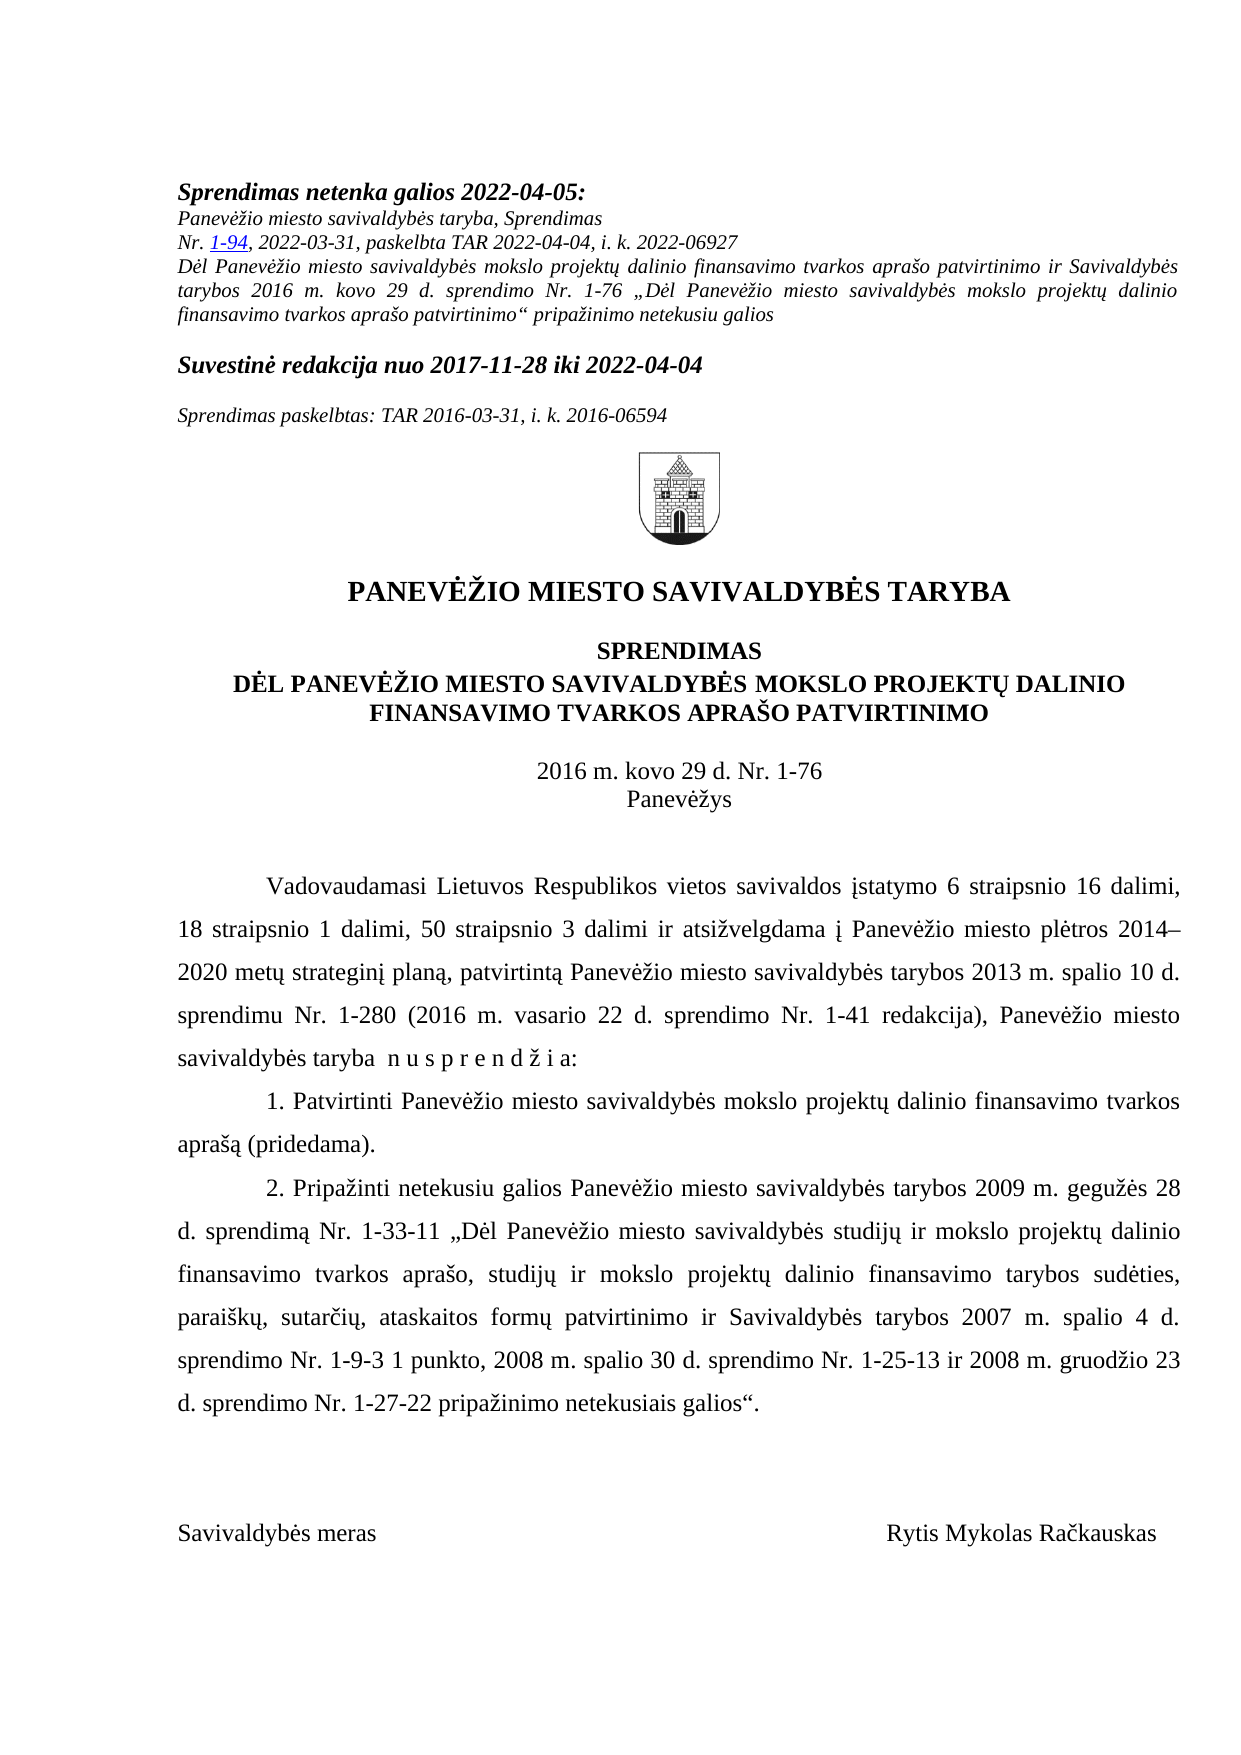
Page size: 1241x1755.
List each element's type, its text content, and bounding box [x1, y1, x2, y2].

text Sprendimas paskelbtas: TAR 2016-03-31, i. k. 2016-06594 [177, 403, 1181, 427]
text Dėl Panevėžio miesto savivaldybės mokslo projektų dalinio finansavimo tvarkos aprašo patvirtinimo ir Savivaldybės tarybos 2016 m. kovo 29 d. sprendimo Nr. 1-76 „Dėl Panevėžio miesto savivaldybės mokslo projektų dalinio finansavimo tvarkos aprašo patvirtinimo“ pripažinimo netekusiu galios [177, 254, 1181, 326]
text Vadovaudamasi Lietuvos Respublikos vietos savivaldos įstatymo 6 straipsnio 16 dalimi, 18 straipsnio 1 dalimi, 50 straipsnio 3 dalimi ir atsižvelgdama į Panevėžio miesto plėtros 2014–2020 metų strateginį planą, patvirtintą Panevėžio miesto savivaldybės tarybos 2013 m. spalio 10 d. sprendimu Nr. 1-280 (2016 m. vasario 22 d. sprendimo Nr. 1-41 redakcija), Panevėžio miesto savivaldybės taryba n u s p r e n d ž i a: [177, 871, 1181, 1072]
text 1. Patvirtinti Panevėžio miesto savivaldybės mokslo projektų dalinio finansavimo tvarkos aprašą (pridedama). [177, 1086, 1181, 1158]
text 2016 m. kovo 29 d. Nr. 1-76 [177, 756, 1181, 784]
subtitle DĖL PANEVĖŽIO MIESTO SAVIVALDYBĖS mokslo projektų dalinio finansavimo tvarkos aprašO PATVIRTINIMO [177, 665, 1181, 727]
text Nr. 1-94, 2022-03-31, paskelbta TAR 2022-04-04, i. k. 2022-06927 [177, 230, 1181, 254]
text Panevėžio miesto savivaldybės taryba, Sprendimas [177, 206, 1181, 230]
subtitle SPRENDIMAS [177, 636, 1181, 665]
text Sprendimas netenka galios 2022-04-05: [177, 177, 1181, 206]
text Panevėžys [177, 784, 1181, 813]
subtitle PANEVĖŽIO MIESTO SAVIVALDYBĖS TARYBA [177, 574, 1181, 607]
text Savivaldybės meras Rytis Mykolas Račkauskas [177, 1518, 1181, 1546]
text 2. Pripažinti netekusiu galios Panevėžio miesto savivaldybės tarybos 2009 m. gegužės 28 d. sprendimą Nr. 1-33-11 „Dėl Panevėžio miesto savivaldybės studijų ir mokslo projektų dalinio finansavimo tvarkos aprašo, studijų ir mokslo projektų dalinio finansavimo tarybos sudėties, paraiškų, sutarčių, ataskaitos formų patvirtinimo ir Savivaldybės tarybos 2007 m. spalio 4 d. sprendimo Nr. 1-9-3 1 punkto, 2008 m. spalio 30 d. sprendimo Nr. 1-25-13 ir 2008 m. gruodžio 23 d. sprendimo Nr. 1-27-22 pripažinimo netekusiais galios“. [177, 1173, 1181, 1417]
text Suvestinė redakcija nuo 2017-11-28 iki 2022-04-04 [177, 350, 1181, 379]
